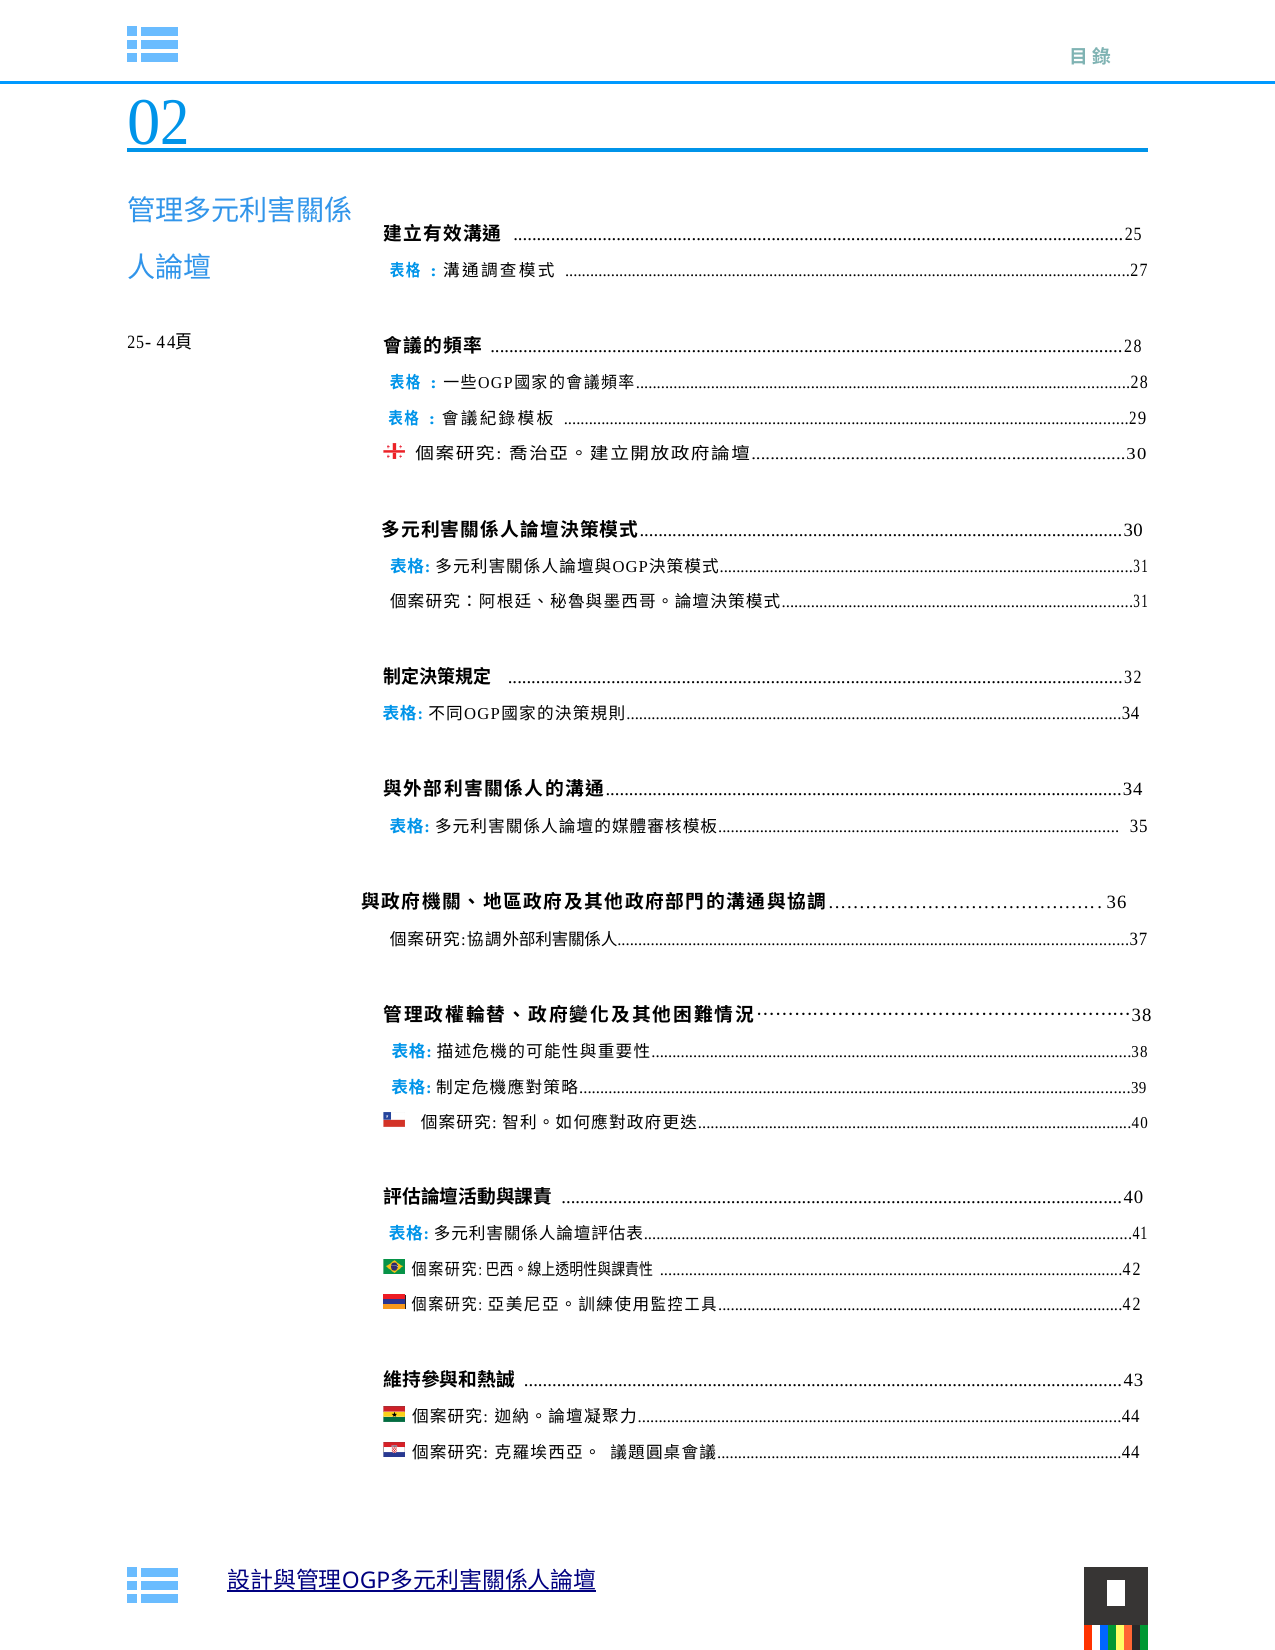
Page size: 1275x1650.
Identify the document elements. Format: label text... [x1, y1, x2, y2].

text 個案研究: 智利。如何應對政府更迭 40 [361, 1109, 1147, 1133]
text 建立有效溝通 25 [383, 219, 1275, 246]
text 評估論壇活動與課責 40 [383, 1182, 1275, 1209]
text 個案研究：阿根廷、秘魯與墨西哥。論壇決策模式 31 [361, 588, 1147, 612]
text 管理政權輪替、政府變化及其他困難情況……………………………………………………38 [383, 1000, 1275, 1027]
text 與外部利害關係人的溝通 34 [383, 774, 1275, 801]
text 會議的頻率 28 [383, 331, 1275, 358]
text 維持參與和熱誠 43 [383, 1365, 1275, 1392]
text 制定決策規定 32 [383, 662, 1275, 689]
text 表格: 多元利害關係人論壇的媒體審核模板 35 [361, 813, 1147, 837]
text 表格: 描述危機的可能性與重要性 38 [361, 1038, 1147, 1062]
text 表格 : 溝通調查模式 27 [361, 257, 1147, 281]
text 表格 : 一些OGP國家的會議頻率 28 [361, 369, 1147, 394]
text 個案研究: 克羅埃西亞。 議題圓桌會議 44 [361, 1439, 1148, 1463]
text 與政府機關、地區政府及其他政府部門的溝通與協調............................................ 36 [361, 886, 1148, 913]
text 個案研究: 巴西。線上透明性與課責性 42 [361, 1256, 1148, 1280]
text 表格: 制定危機應對策略 39 [361, 1074, 1146, 1098]
text 表格: 多元利害關係人論壇評估表 41 [361, 1220, 1147, 1244]
text 表格: 不同OGP國家的決策規則 34 [361, 700, 1148, 724]
text 表格: 多元利害關係人論壇與OGP決策模式 31 [361, 553, 1147, 577]
text 多元利害關係人論壇決策模式 30 [361, 514, 1275, 541]
text 02 [127, 84, 1275, 159]
text 個案研究:協調外部利害關係人 37 [361, 926, 1147, 950]
text 管理多元利害關係人論壇 [127, 188, 357, 286]
text 表格 : 會議紀錄模板 29 [361, 405, 1146, 429]
text 25- 44頁 [127, 327, 357, 354]
text 個案研究: 亞美尼亞。訓練使用監控工具 42 [361, 1291, 1148, 1315]
text 個案研究: 喬治亞。建立開放政府論壇 30 [361, 440, 1146, 464]
text 個案研究: 迦納。論壇凝聚力 44 [361, 1403, 1148, 1427]
